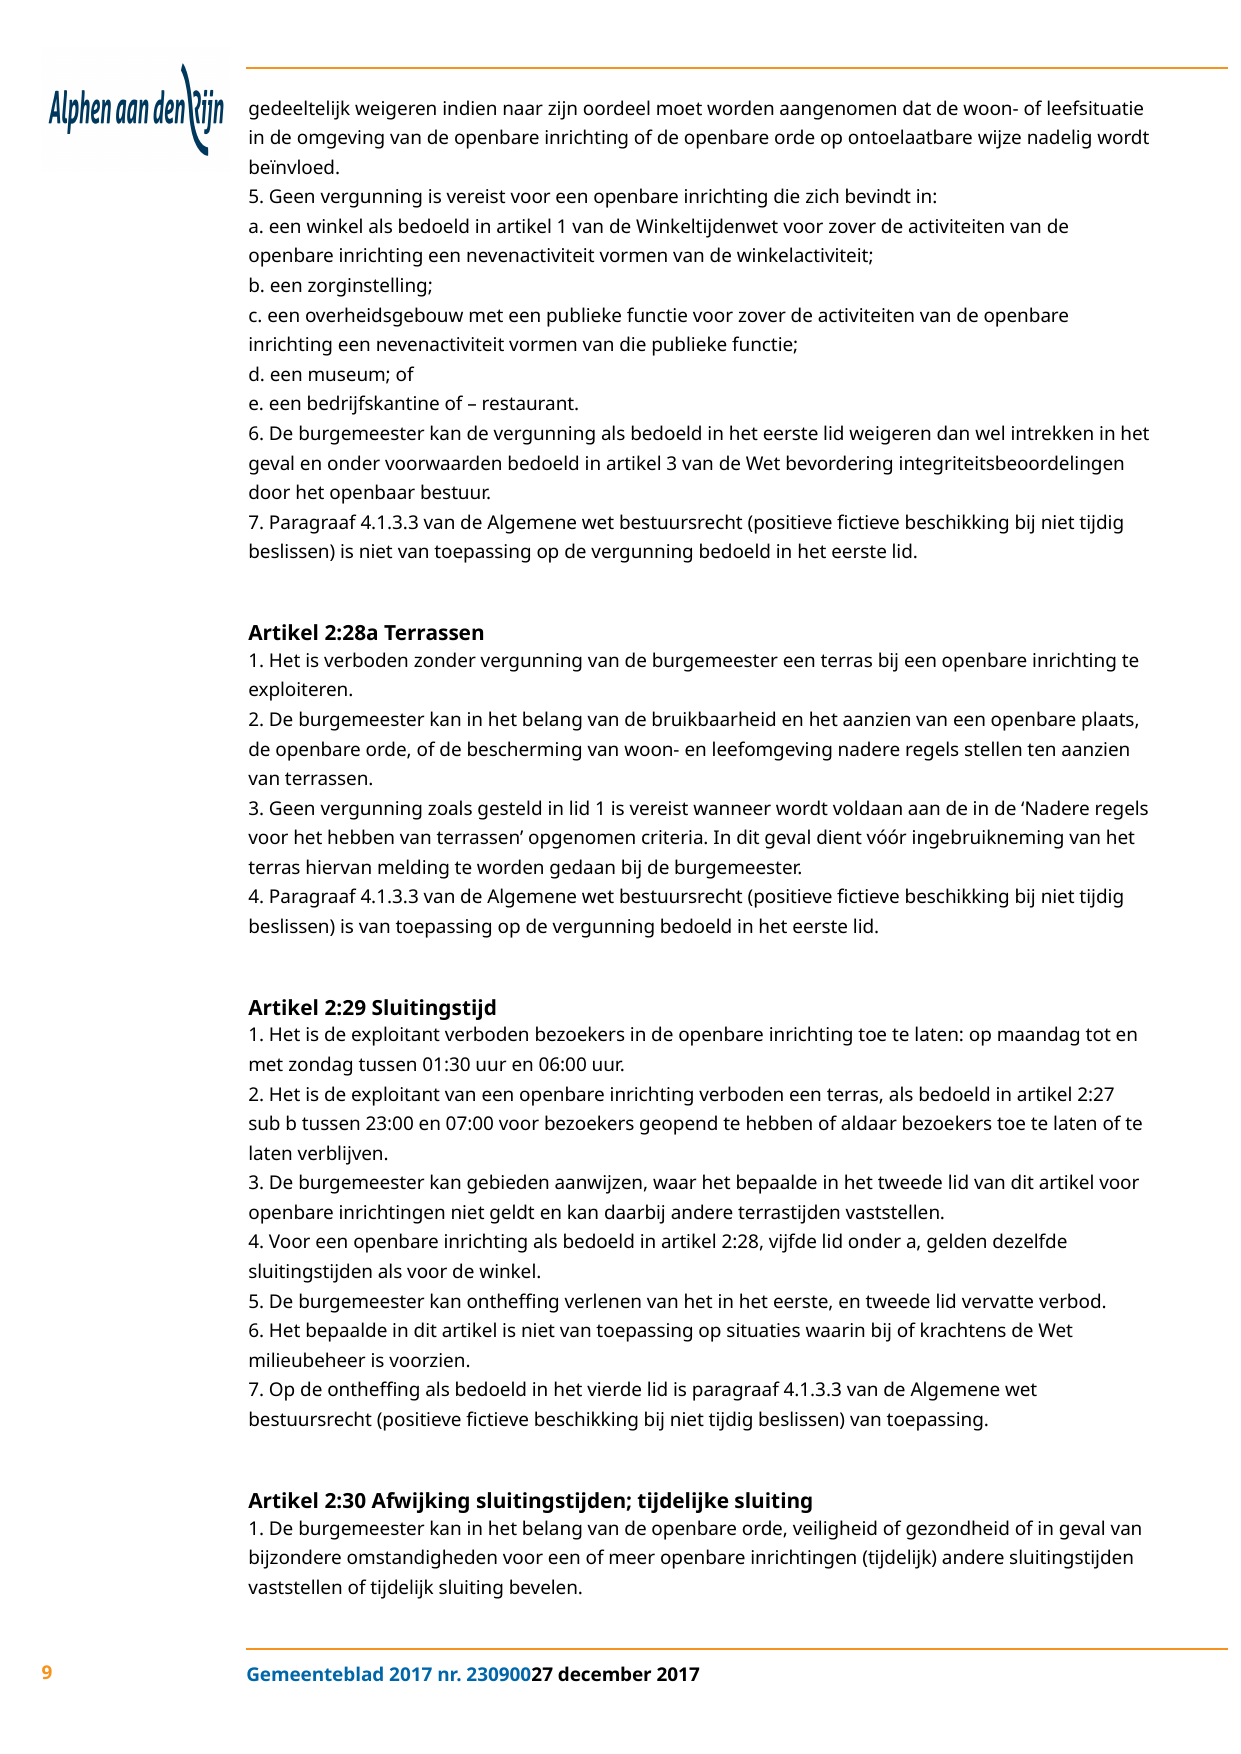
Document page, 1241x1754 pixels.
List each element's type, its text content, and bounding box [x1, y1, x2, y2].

text 7. Op de ontheffing als bedoeld in het vierde lid is paragraaf 4.1.3.3 van de Algemene wet bestuursrecht (positieve fictieve beschikking bij niet tijdig beslissen) van toepassing. [248, 1377, 1152, 1432]
text 1. Het is de exploitant verboden bezoekers in de openbare inrichting toe te laten: op maandag tot en met zondag tussen 01:30 uur en 06:00 uur. [248, 1022, 1152, 1077]
text 6. De burgemeester kan de vergunning als bedoeld in het eerste lid weigeren dan wel intrekken in het geval en onder voorwaarden bedoeld in artikel 3 van de Wet bevordering integriteitsbeoordelingen door het openbaar bestuur. [248, 420, 1152, 505]
text Artikel 2:30 Afwijking sluitingstijden; tijdelijke sluiting [248, 1486, 1152, 1515]
text 4. Paragraaf 4.1.3.3 van de Algemene wet bestuursrecht (positieve fictieve beschikking bij niet tijdig beslissen) is van toepassing op de vergunning bedoeld in het eerste lid. [248, 884, 1152, 939]
text 4. Voor een openbare inrichting als bedoeld in artikel 2:28, vijfde lid onder a, gelden dezelfde sluitingstijden als voor de winkel. [248, 1229, 1152, 1284]
text 3. Geen vergunning zoals gesteld in lid 1 is vereist wanneer wordt voldaan aan de in de ‘Nadere regels voor het hebben van terrassen’ opgenomen criteria. In dit geval dient vóór ingebruikneming van het terras hiervan melding te worden gedaan bij de burgemeester. [248, 795, 1152, 880]
text 1. Het is verboden zonder vergunning van de burgemeester een terras bij een openbare inrichting te exploiteren. [248, 647, 1152, 702]
text 2. De burgemeester kan in het belang van de bruikbaarheid en het aanzien van een openbare plaats, de openbare orde, of de bescherming van woon- en leefomgeving nadere regels stellen ten aanzien van terrassen. [248, 706, 1152, 791]
text 2. Het is de exploitant van een openbare inrichting verboden een terras, als bedoeld in artikel 2:27 sub b tussen 23:00 en 07:00 voor bezoekers geopend te hebben of aldaar bezoekers toe te laten of te laten verblijven. [248, 1081, 1152, 1166]
text 5. De burgemeester kan ontheffing verlenen van het in het eerste, en tweede lid vervatte verbod. [248, 1288, 1152, 1314]
text Artikel 2:29 Sluitingstijd [248, 993, 1152, 1022]
text 6. Het bepaalde in dit artikel is niet van toepassing op situaties waarin bij of krachtens de Wet milieubeheer is voorzien. [248, 1317, 1152, 1373]
text 1. De burgemeester kan in het belang van de openbare orde, veiligheid of gezondheid of in geval van bijzondere omstandigheden voor een of meer openbare inrichtingen (tijdelijk) andere sluitingstijden vaststellen of tijdelijk sluiting bevelen. [248, 1515, 1152, 1599]
text 7. Paragraaf 4.1.3.3 van de Algemene wet bestuursrecht (positieve fictieve beschikking bij niet tijdig beslissen) is niet van toepassing op de vergunning bedoeld in het eerste lid. [248, 509, 1152, 564]
text d. een museum; of [248, 361, 1152, 387]
text a. een winkel als bedoeld in artikel 1 van de Winkeltijdenwet voor zover de activiteiten van de openbare inrichting een nevenactiviteit vormen van de winkelactiviteit; [248, 213, 1152, 268]
text gedeeltelijk weigeren indien naar zijn oordeel moet worden aangenomen dat de woon- of leefsituatie in de omgeving van de openbare inrichting of de openbare orde op ontoelaatbare wijze nadelig wordt beïnvloed. [248, 95, 1152, 180]
picture [41, 47, 231, 172]
text c. een overheidsgebouw met een publieke functie voor zover de activiteiten van de openbare inrichting een nevenactiviteit vormen van die publieke functie; [248, 302, 1152, 357]
text 3. De burgemeester kan gebieden aanwijzen, waar het bepaalde in het tweede lid van dit artikel voor openbare inrichtingen niet geldt en kan daarbij andere terrastijden vaststellen. [248, 1169, 1152, 1225]
text e. een bedrijfskantine of – restaurant. [248, 391, 1152, 416]
text b. een zorginstelling; [248, 272, 1152, 298]
text Artikel 2:28a Terrassen [248, 618, 1152, 647]
text 5. Geen vergunning is vereist voor een openbare inrichting die zich bevindt in: [248, 183, 1152, 209]
